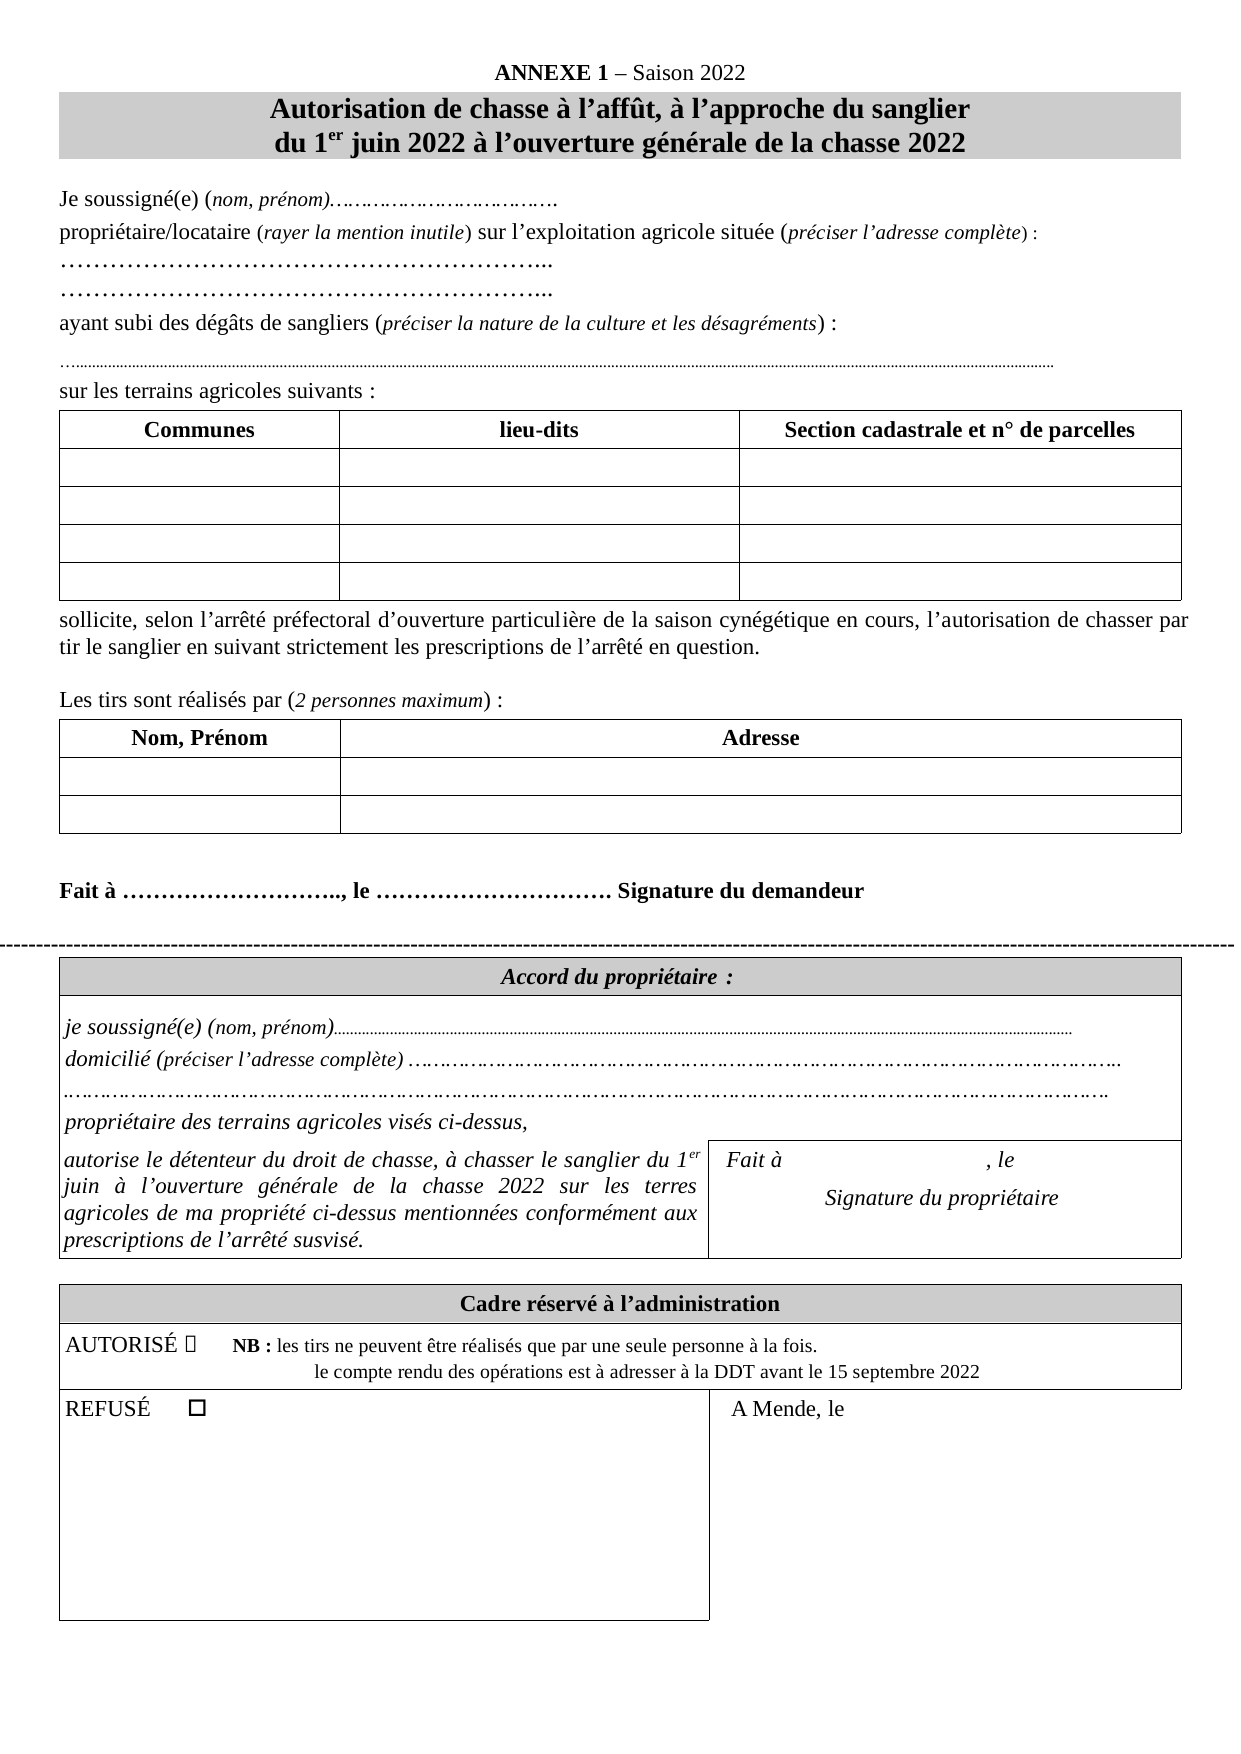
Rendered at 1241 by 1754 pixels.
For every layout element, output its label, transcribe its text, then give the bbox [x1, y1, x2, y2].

table_cell A Mende, le [710, 1390, 1181, 1620]
table_cell je soussigné(e) (nom, prénom)......................................................................................................................................................................................... domicilié (préciser l’adresse complète) …………………………………………………………………………………………………….. .……………………………………………………………………………………………………………………………………………………. propriétaire des terrains agricoles visés ci-dessus, [60, 996, 1181, 1140]
table_cell [340, 449, 739, 486]
table_header Communes [60, 411, 339, 448]
table_cell [60, 449, 339, 486]
text du 1er juin 2022 à l’ouverture générale de la chasse 2022 [59, 125, 1181, 159]
text ayant subi des dégâts de sangliers (préciser la nature de la culture et les désagréments) : [59, 308, 1181, 335]
table_cell [341, 796, 1181, 833]
text …..................................................................................................................................................................................................................................................... [59, 353, 1181, 371]
table_header lieu-dits [340, 411, 739, 448]
text Fait à ……………………….., le …………………………. Signature du demandeur [59, 877, 1179, 904]
table_cell [740, 449, 1181, 486]
table_cell autorise le détenteur du droit de chasse, à chasser le sanglier du 1er juin à l’ouverture générale de la chasse 2022 sur les terres agricoles de ma propriété ci-dessus mentionnées conformément aux prescriptions de l’arrêté susvisé. [60, 1140, 708, 1258]
table_cell [340, 487, 739, 524]
table_cell [341, 758, 1181, 795]
text Je soussigné(e) (nom, prénom)………………………………. [59, 185, 1181, 212]
table_cell [60, 796, 340, 833]
text --------------------------------------------------------------------------------------------------------------------------------------------------------------------- [0, 930, 1240, 957]
table_header Nom, Prénom [60, 720, 340, 757]
table_cell [340, 563, 739, 600]
text sur les terrains agricoles suivants : [59, 377, 1181, 404]
table_cell [740, 487, 1181, 524]
table_cell [340, 525, 739, 562]
table_cell [740, 525, 1181, 562]
table_cell Fait à , le Signature du propriétaire [709, 1141, 1181, 1258]
text ANNEXE 1 – Saison 2022 [59, 59, 1181, 86]
table_cell [60, 525, 339, 562]
table_cell [60, 758, 340, 795]
table_header Cadre réservé à l’administration [60, 1285, 1181, 1322]
text Autorisation de chasse à l’affût, à l’approche du sanglier [59, 92, 1181, 125]
table_cell [740, 563, 1181, 600]
text …………………………………………………... [59, 244, 1181, 273]
table_cell [60, 563, 339, 600]
table_header Section cadastrale et n° de parcelles [740, 411, 1181, 448]
text sollicite, selon l’arrêté préfectoral d’ouverture particulière de la saison cynégétique en cours, l’autorisation de chasser par tir le sanglier en suivant strictement les prescriptions de l’arrêté en question. [59, 606, 1189, 659]
text propriétaire/locataire (rayer la mention inutile) sur l’exploitation agricole située (préciser l’adresse complète) : [59, 218, 1181, 244]
table_cell REFUSÉ  [60, 1390, 709, 1620]
text …………………………………………………... [59, 273, 1181, 302]
table_cell AUTORISÉ  NB : les tirs ne peuvent être réalisés que par une seule personne à la fois. le compte rendu des opérations est à adresser à la DDT avant le 15 septembre 2022 [60, 1324, 1181, 1389]
text Les tirs sont réalisés par (2 personnes maximum) : [59, 686, 1181, 712]
table_header Accord du propriétaire : [60, 958, 1181, 995]
table_header Adresse [341, 720, 1181, 757]
table_cell [60, 487, 339, 524]
